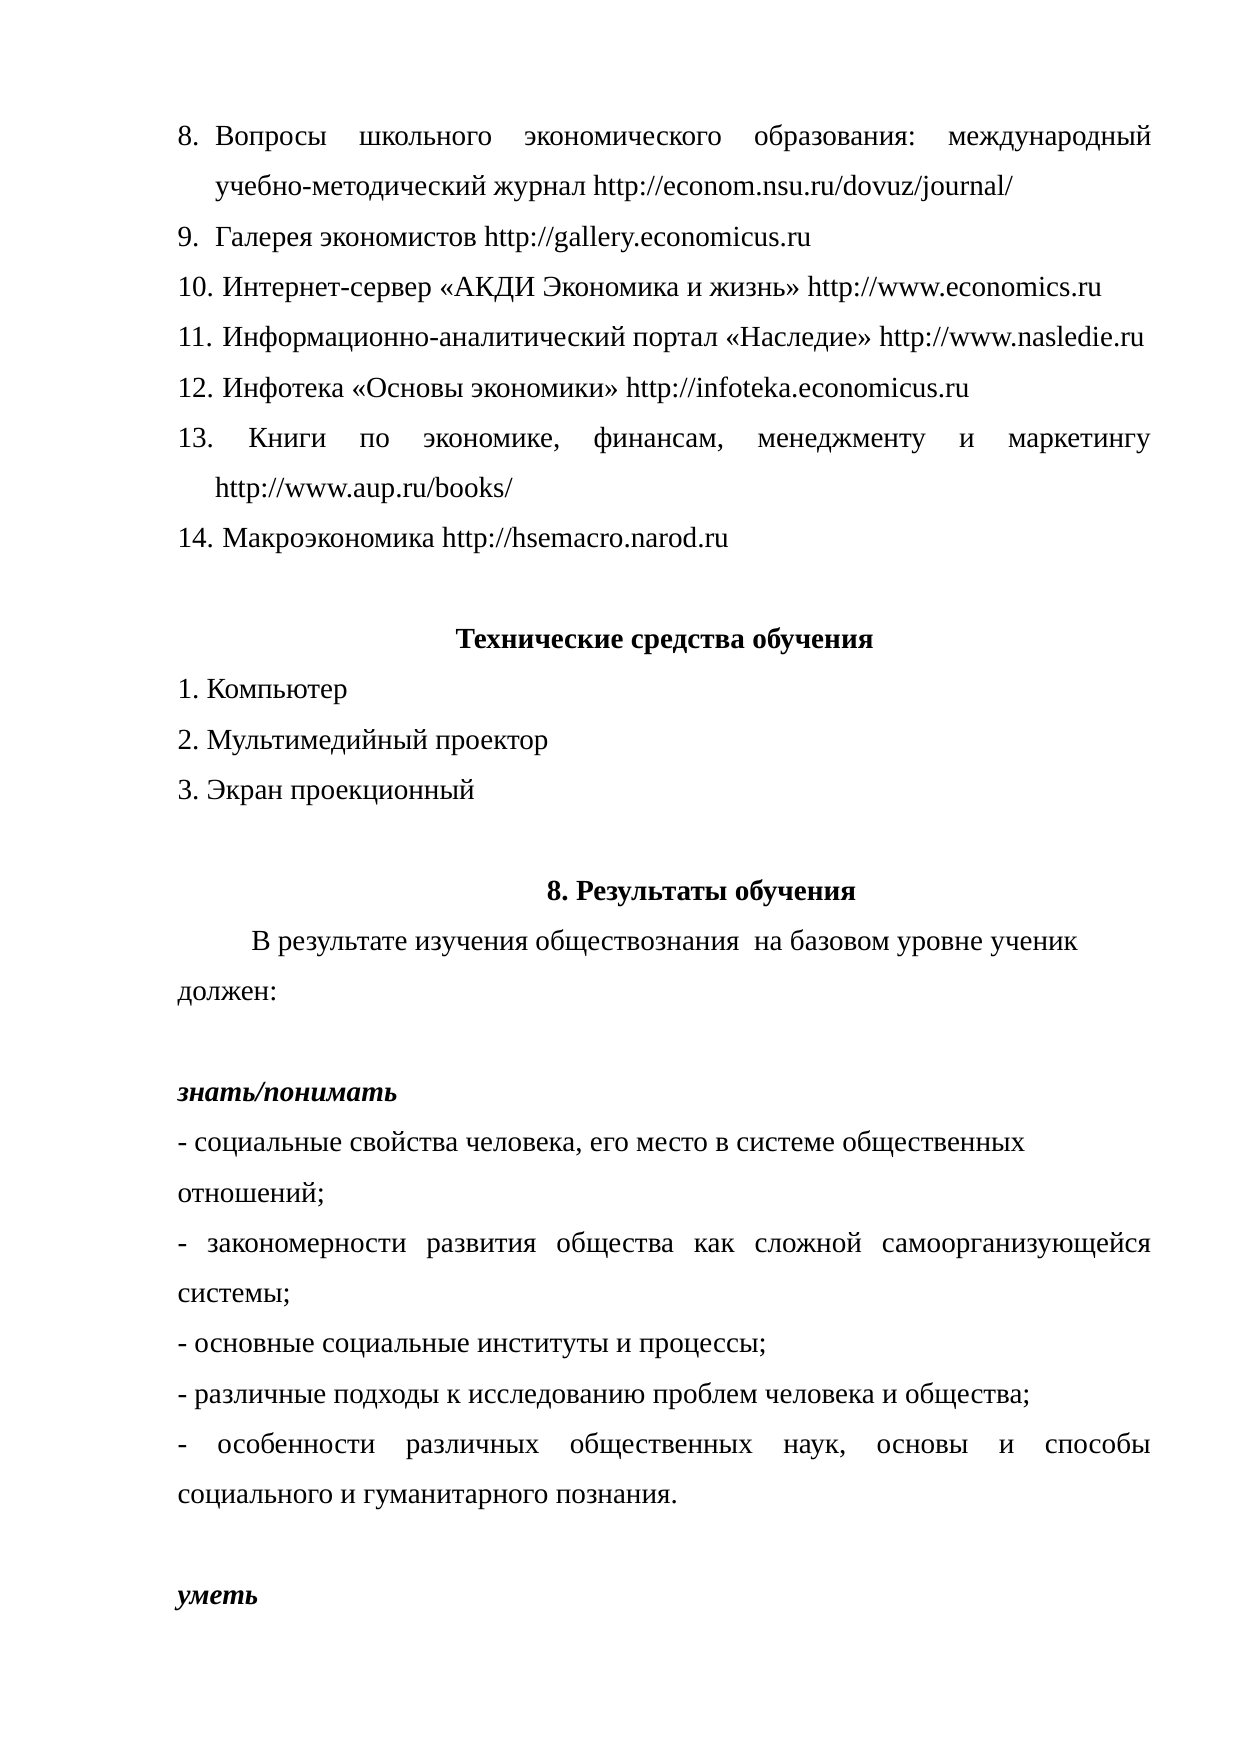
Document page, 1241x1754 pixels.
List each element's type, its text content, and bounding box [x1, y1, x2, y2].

text - различные подходы к исследованию проблем человека и общества; [177, 1376, 1152, 1409]
list Макроэкономика http://hsemacro.narod.ru [177, 521, 1152, 554]
text - социальные свойства человека, его место в системе общественных отношений; [177, 1124, 1152, 1208]
text знать/понимать [177, 1074, 1152, 1108]
list Интернет-сервер «АКДИ Экономика и жизнь» http://www.economics.ru [177, 269, 1152, 303]
list Книги по экономике, финансам, менеджменту и маркетингу http://www.aup.ru/books/ [177, 420, 1152, 504]
list Вопросы школьного экономического образования: международный учебно-методический журнал http://econom.nsu.ru/dovuz/journal/ [177, 118, 1152, 202]
text 1. Компьютер [177, 672, 1152, 705]
text 2. Мультимедийный проектор [177, 722, 1152, 755]
list Галерея экономистов http://gallery.economicus.ru [177, 219, 1152, 252]
text 8. Результаты обучения [177, 873, 1152, 906]
list Инфотека «Основы экономики» http://infoteka.economicus.ru [177, 370, 1152, 403]
text Технические средства обучения [177, 621, 1152, 655]
text В результате изучения обществознания на базовом уровне ученик должен: [177, 923, 1152, 1007]
text - особенности различных общественных наук, основы и способы социального и гуманитарного познания. [177, 1426, 1152, 1510]
text - закономерности развития общества как сложной самоорганизующейся системы; [177, 1225, 1152, 1309]
list Информационно-аналитический портал «Наследие» http://www.nasledie.ru [177, 319, 1152, 353]
text - основные социальные институты и процессы; [177, 1326, 1152, 1359]
text уметь [177, 1577, 1152, 1611]
text 3. Экран проекционный [177, 772, 1152, 806]
